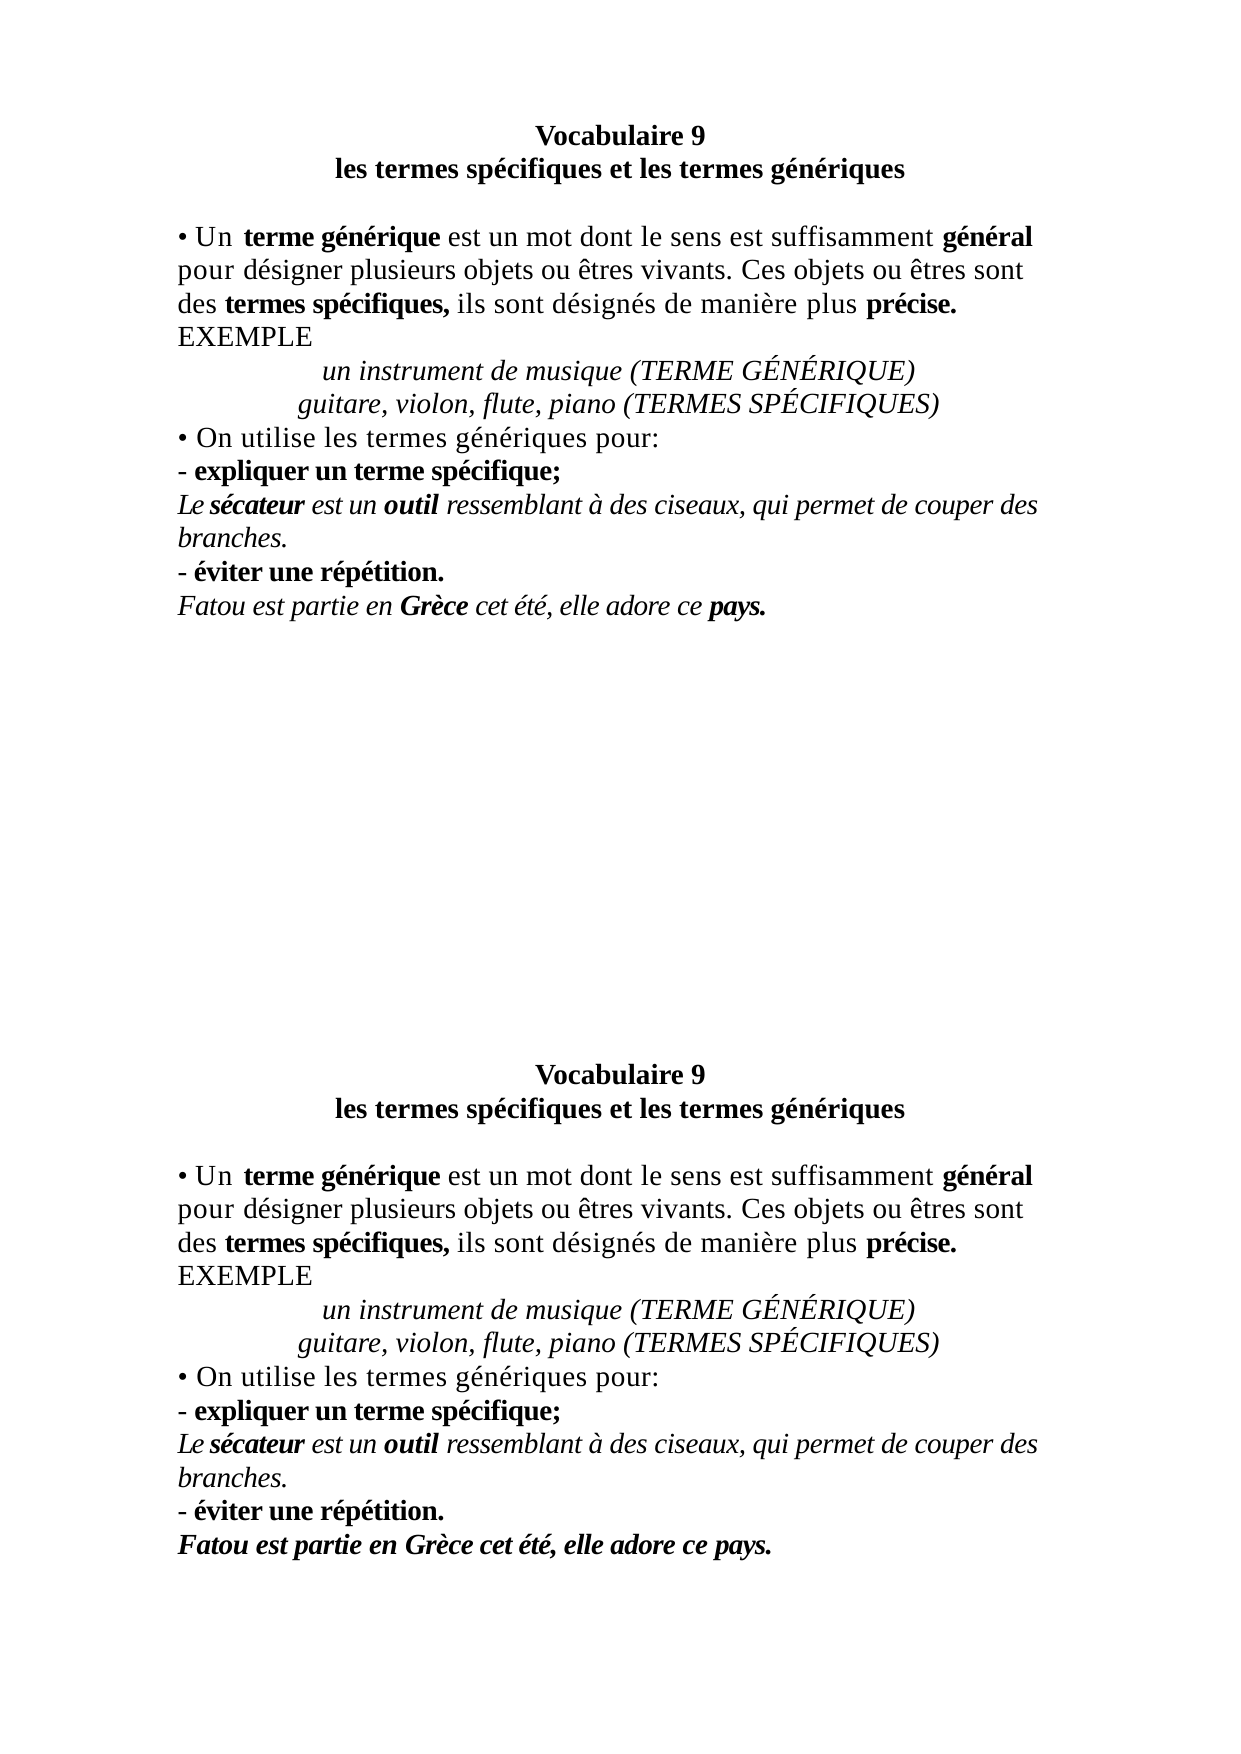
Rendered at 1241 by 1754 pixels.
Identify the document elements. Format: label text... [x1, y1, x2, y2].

text • On utilise les termes génériques pour: [177, 420, 1063, 453]
text EXEMPLE [177, 319, 1063, 353]
text • Un terme générique est un mot dont le sens est suffisamment général pour désigner plusieurs objets ou êtres vivants. Ces objets ou êtres sont des termes spécifiques, ils sont désignés de manière plus précise. [177, 1158, 1063, 1258]
text - expliquer un terme spécifique; [177, 1393, 1063, 1426]
text • On utilise les termes génériques pour: [177, 1359, 1063, 1393]
text - éviter une répétition. [177, 1493, 1063, 1527]
text Le sécateur est un outil ressemblant à des ciseaux, qui permet de couper des branches. [177, 1426, 1063, 1493]
text EXEMPLE [177, 1258, 1063, 1292]
text guitare, violon, flute, piano (TERMES SPÉCIFIQUES) [177, 386, 1063, 420]
text les termes spécifiques et les termes génériques [177, 1091, 1063, 1124]
text Vocabulaire 9 [177, 118, 1063, 152]
text - expliquer un terme spécifique; [177, 453, 1063, 487]
text guitare, violon, flute, piano (TERMES SPÉCIFIQUES) [177, 1326, 1063, 1359]
text les termes spécifiques et les termes génériques [177, 152, 1063, 185]
text Fatou est partie en Grèce cet été, elle adore ce pays. [177, 588, 1063, 621]
text Vocabulaire 9 [177, 1057, 1063, 1091]
text - éviter une répétition. [177, 554, 1063, 588]
text Fatou est partie en Grèce cet été, elle adore ce pays. [177, 1527, 1063, 1560]
text un instrument de musique (TERME GÉNÉRIQUE) [177, 353, 1063, 386]
text un instrument de musique (TERME GÉNÉRIQUE) [177, 1292, 1063, 1326]
text Le sécateur est un outil ressemblant à des ciseaux, qui permet de couper des branches. [177, 487, 1063, 554]
text • Un terme générique est un mot dont le sens est suffisamment général pour désigner plusieurs objets ou êtres vivants. Ces objets ou êtres sont des termes spécifiques, ils sont désignés de manière plus précise. [177, 219, 1063, 319]
